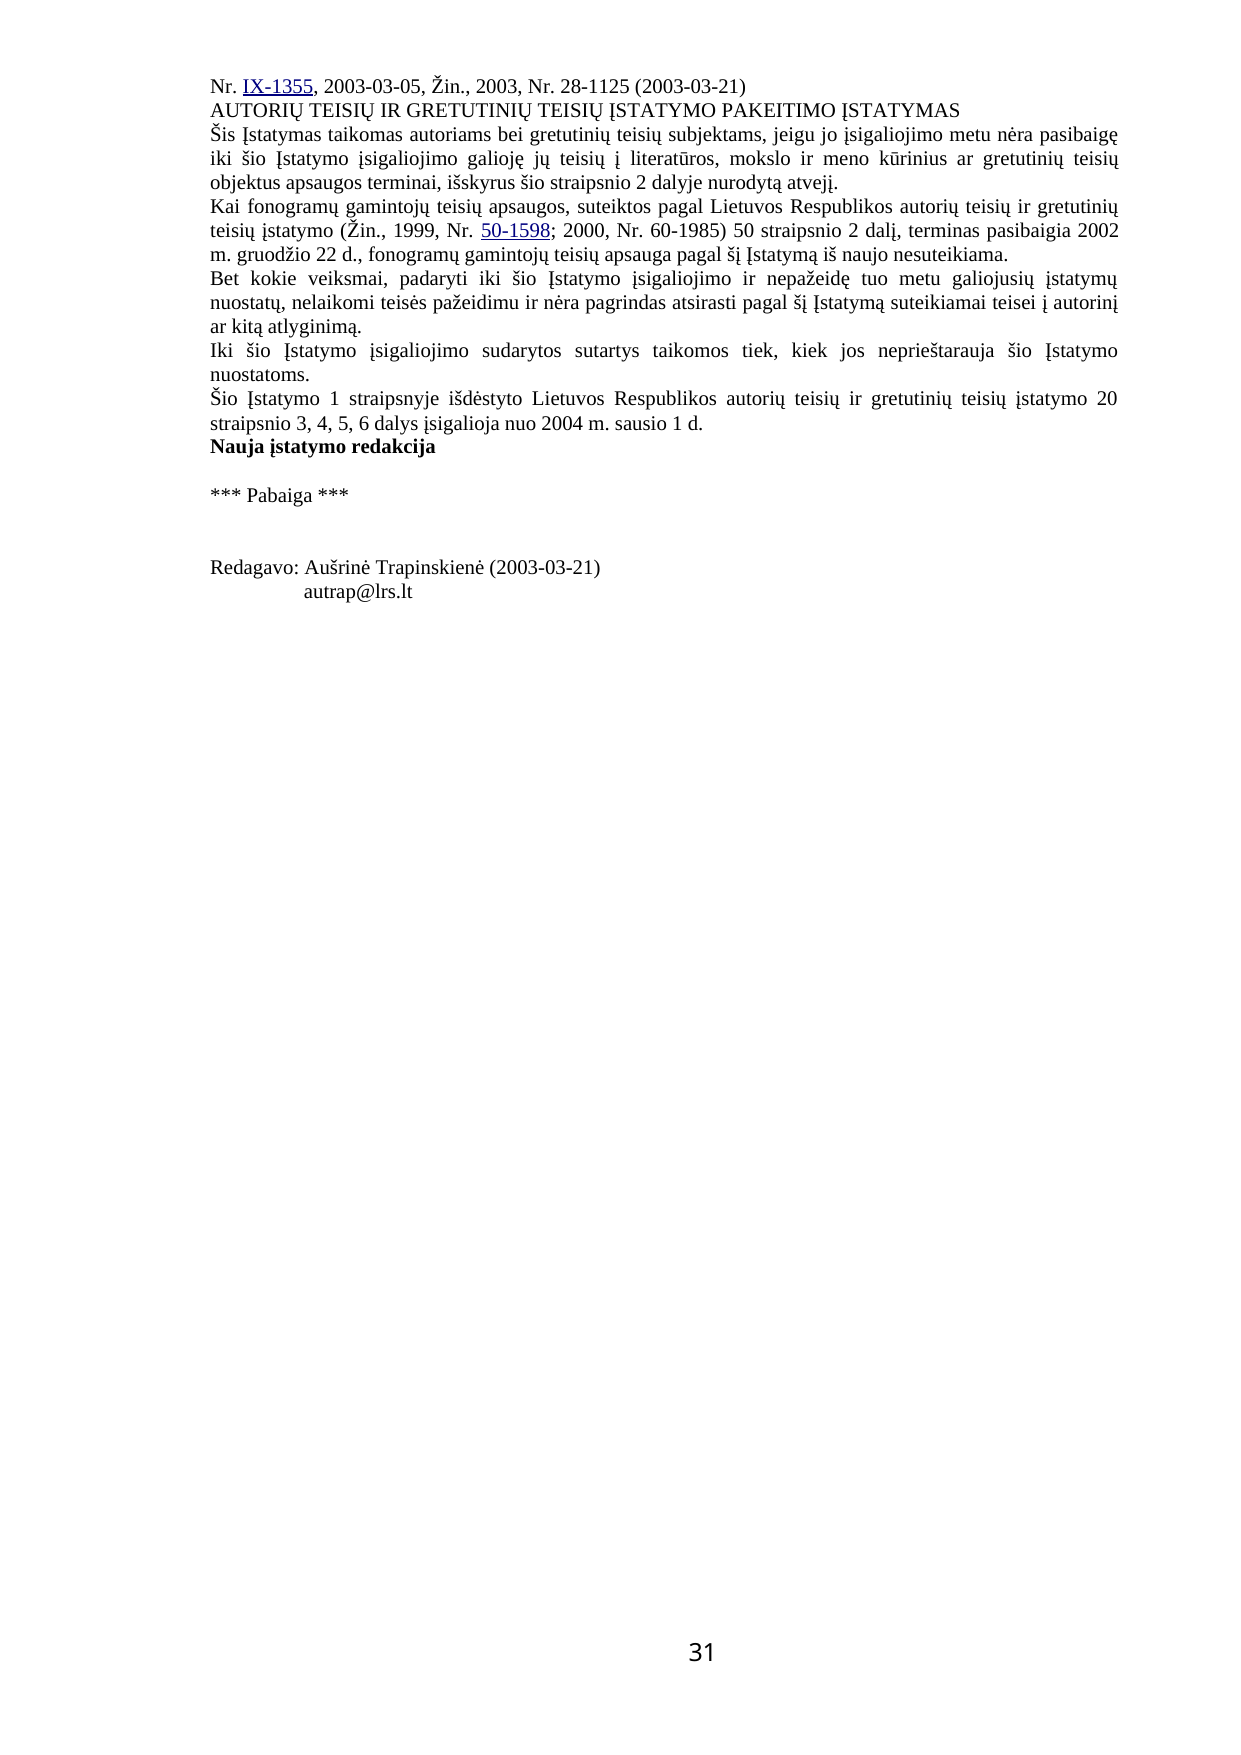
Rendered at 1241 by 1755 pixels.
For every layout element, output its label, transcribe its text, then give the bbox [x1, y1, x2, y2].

text Nauja įstatymo redakcija [210, 434, 1120, 458]
text Redagavo: Aušrinė Trapinskienė (2003-03-21) [210, 555, 1120, 579]
text AUTORIŲ TEISIŲ IR GRETUTINIŲ TEISIŲ ĮSTATYMO PAKEITIMO ĮSTATYMAS [210, 98, 1120, 122]
text Šis Įstatymas taikomas autoriams bei gretutinių teisių subjektams, jeigu jo įsigaliojimo metu nėra pasibaigę iki šio Įstatymo įsigaliojimo galioję jų teisių į literatūros, mokslo ir meno kūrinius ar gretutinių teisių objektus apsaugos terminai, išskyrus šio straipsnio 2 dalyje nurodytą atvejį. [210, 122, 1120, 194]
text Šio Įstatymo 1 straipsnyje išdėstyto Lietuvos Respublikos autorių teisių ir gretutinių teisių įstatymo 20 straipsnio 3, 4, 5, 6 dalys įsigalioja nuo 2004 m. sausio 1 d. [210, 386, 1119, 434]
text *** Pabaiga *** [210, 483, 1120, 507]
text Nr. IX-1355, 2003-03-05, Žin., 2003, Nr. 28-1125 (2003-03-21) [210, 73, 1120, 98]
text Iki šio Įstatymo įsigaliojimo sudarytos sutartys taikomos tiek, kiek jos neprieštarauja šio Įstatymo nuostatoms. [210, 338, 1119, 386]
text Kai fonogramų gamintojų teisių apsaugos, suteiktos pagal Lietuvos Respublikos autorių teisių ir gretutinių teisių įstatymo (Žin., 1999, Nr. 50-1598; 2000, Nr. 60-1985) 50 straipsnio 2 dalį, terminas pasibaigia 2002 m. gruodžio 22 d., fonogramų gamintojų teisių apsauga pagal šį Įstatymą iš naujo nesuteikiama. [210, 194, 1120, 266]
text autrap@lrs.lt [210, 579, 1120, 603]
text Bet kokie veiksmai, padaryti iki šio Įstatymo įsigaliojimo ir nepažeidę tuo metu galiojusių įstatymų nuostatų, nelaikomi teisės pažeidimu ir nėra pagrindas atsirasti pagal šį Įstatymą suteikiamai teisei į autorinį ar kitą atlyginimą. [210, 266, 1119, 338]
